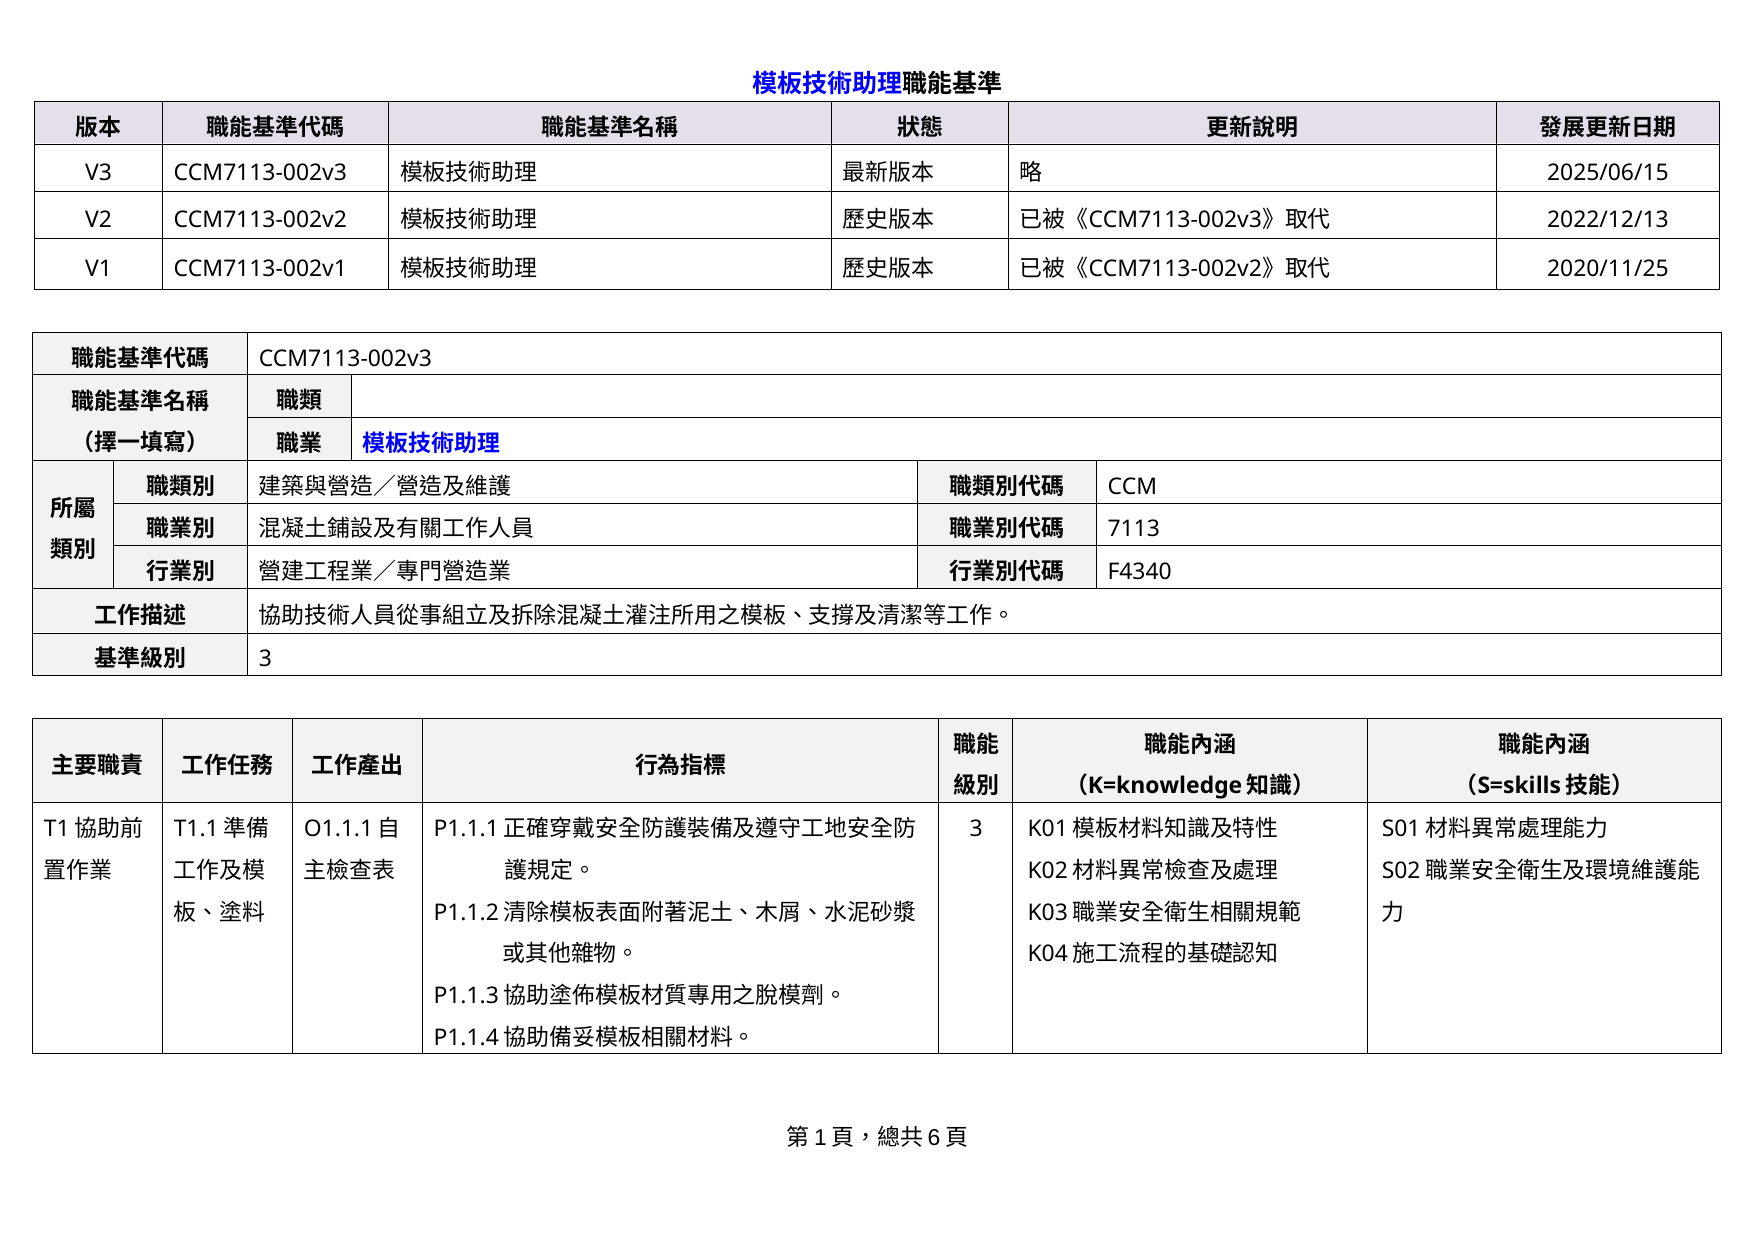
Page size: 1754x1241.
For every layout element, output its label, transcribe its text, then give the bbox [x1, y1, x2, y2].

table_header 職能內涵 （S=skills技能） [1368, 719, 1721, 802]
table_cell O1.1.1自主檢查表 [293, 803, 422, 1053]
table_header 主要職責 [33, 719, 162, 802]
table_cell 歷史版本 [832, 192, 1008, 238]
table_cell 職類別 [114, 461, 247, 502]
table_cell 工作描述 [33, 589, 247, 632]
table_header 職能基準名稱 [389, 102, 831, 143]
table_cell K01模板材料知識及特性 K02材料異常檢查及處理 K03職業安全衛生相關規範 K04施工流程的基礎認知 [1013, 803, 1367, 1053]
table_cell F4340 [1097, 546, 1721, 588]
table_header CCM7113-002v3 [248, 333, 1721, 374]
table_cell 略 [1009, 145, 1496, 191]
table_cell 模板技術助理 [352, 418, 1721, 460]
table_cell 職業別 [114, 504, 247, 545]
table_cell 職業 [248, 418, 351, 460]
table_cell 行業別代碼 [918, 546, 1096, 588]
table_cell [352, 375, 1721, 417]
table_cell 所屬類別 [33, 461, 113, 588]
table_cell CCM7113-002v1 [163, 239, 388, 289]
table_cell 營建工程業／專門營造業 [248, 546, 917, 588]
table_header 職能基準代碼 [163, 102, 388, 143]
table_cell 行業別 [114, 546, 247, 588]
table_cell 協助技術人員從事組立及拆除混凝土灌注所用之模板、支撐及清潔等工作。 [248, 589, 1721, 632]
table_header 職能基準代碼 [33, 333, 247, 374]
table_cell V2 [35, 192, 162, 238]
table_cell 歷史版本 [832, 239, 1008, 289]
table_cell 基準級別 [33, 634, 247, 675]
table_cell 模板技術助理 [389, 145, 831, 191]
table_cell 模板技術助理 [389, 192, 831, 238]
table_cell 混凝土鋪設及有關工作人員 [248, 504, 917, 545]
table_header 職能內涵 （K=knowledge知識） [1013, 719, 1367, 802]
table_cell V3 [35, 145, 162, 191]
table_header 更新說明 [1009, 102, 1496, 143]
table_cell 2025/06/15 [1497, 145, 1719, 191]
table_cell T1.1準備工作及模板、塗料 [163, 803, 292, 1053]
table_cell 職類 [248, 375, 351, 417]
text 模板技術助理職能基準 [118, 59, 1636, 101]
table_header 狀態 [832, 102, 1008, 143]
table_cell 3 [939, 803, 1012, 1053]
table_header 行為指標 [423, 719, 938, 802]
table_cell 職業別代碼 [918, 504, 1096, 545]
table_cell 模板技術助理 [389, 239, 831, 289]
table_cell 7113 [1097, 504, 1721, 545]
table_cell 已被《CCM7113-002v2》取代 [1009, 239, 1496, 289]
table_cell 3 [248, 634, 1721, 675]
table_cell 2022/12/13 [1497, 192, 1719, 238]
table_cell 職類別代碼 [918, 461, 1096, 502]
table_cell P1.1.1正確穿戴安全防護裝備及遵守工地安全防護規定。 P1.1.2清除模板表面附著泥土、木屑、水泥砂漿或其他雜物。 P1.1.3協助塗佈模板材質專用之脫模劑。 P1.1.4協助備妥模板相關材料。 [423, 803, 938, 1053]
table_cell V1 [35, 239, 162, 289]
table_cell 最新版本 [832, 145, 1008, 191]
table_cell CCM7113-002v3 [163, 145, 388, 191]
table_cell CCM7113-002v2 [163, 192, 388, 238]
table_header 發展更新日期 [1497, 102, 1719, 143]
table_cell 建築與營造／營造及維護 [248, 461, 917, 502]
table_cell 已被《CCM7113-002v3》取代 [1009, 192, 1496, 238]
table_cell T1協助前置作業 [33, 803, 162, 1053]
table_header 版本 [35, 102, 162, 143]
table_cell 職能基準名稱 （擇一填寫） [33, 375, 247, 460]
table_header 工作產出 [293, 719, 422, 802]
table_header 職能級別 [939, 719, 1012, 802]
table_header 工作任務 [163, 719, 292, 802]
table_cell CCM [1097, 461, 1721, 502]
table_cell 2020/11/25 [1497, 239, 1719, 289]
table_cell S01材料異常處理能力 S02職業安全衛生及環境維護能力 [1368, 803, 1721, 1053]
